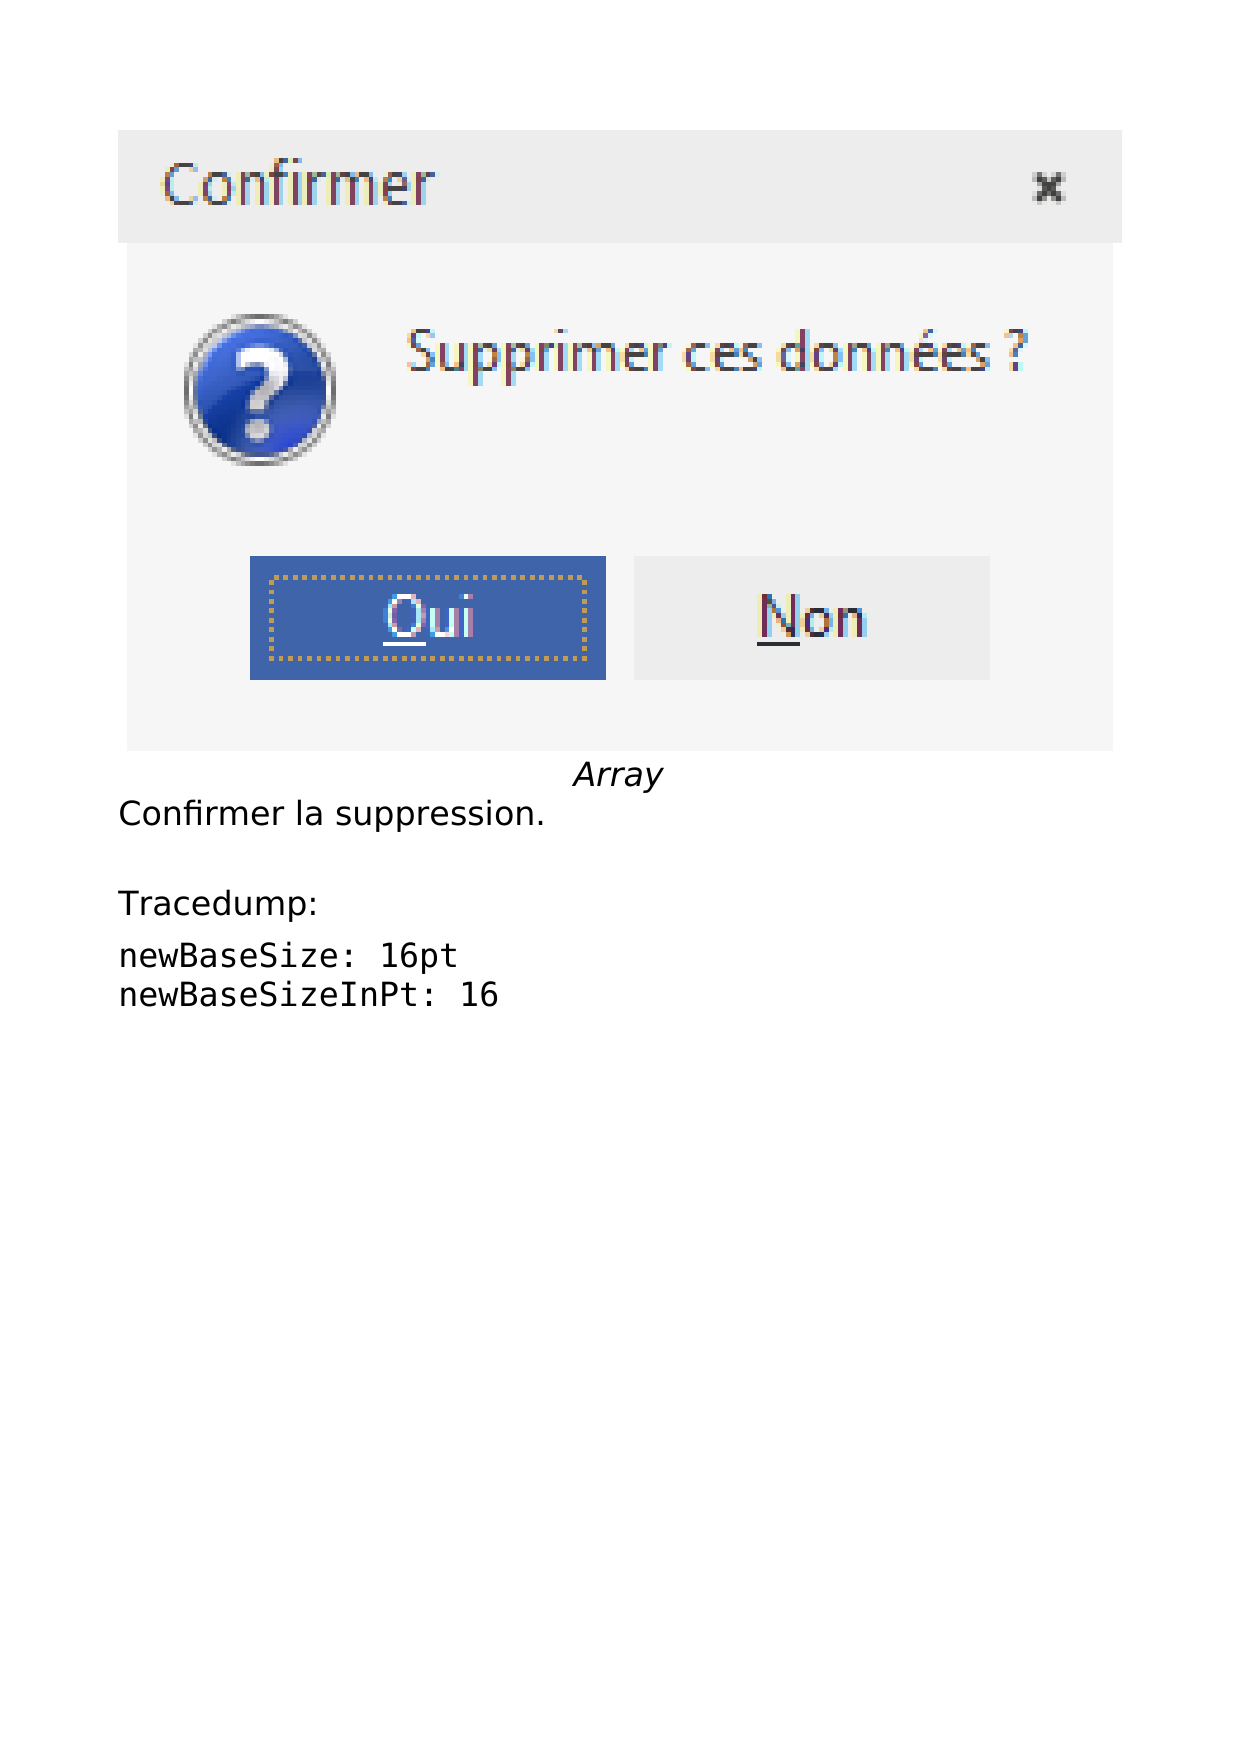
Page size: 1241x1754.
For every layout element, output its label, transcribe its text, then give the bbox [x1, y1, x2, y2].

picture [118, 130, 1123, 756]
text newBaseSize: 16pt newBaseSizeInPt: 16 [118, 936, 1122, 1014]
text Array [118, 756, 1122, 794]
text Tracedump: [118, 846, 1122, 924]
text [118, 118, 1122, 130]
text Confirmer la suppression. [118, 794, 1122, 833]
